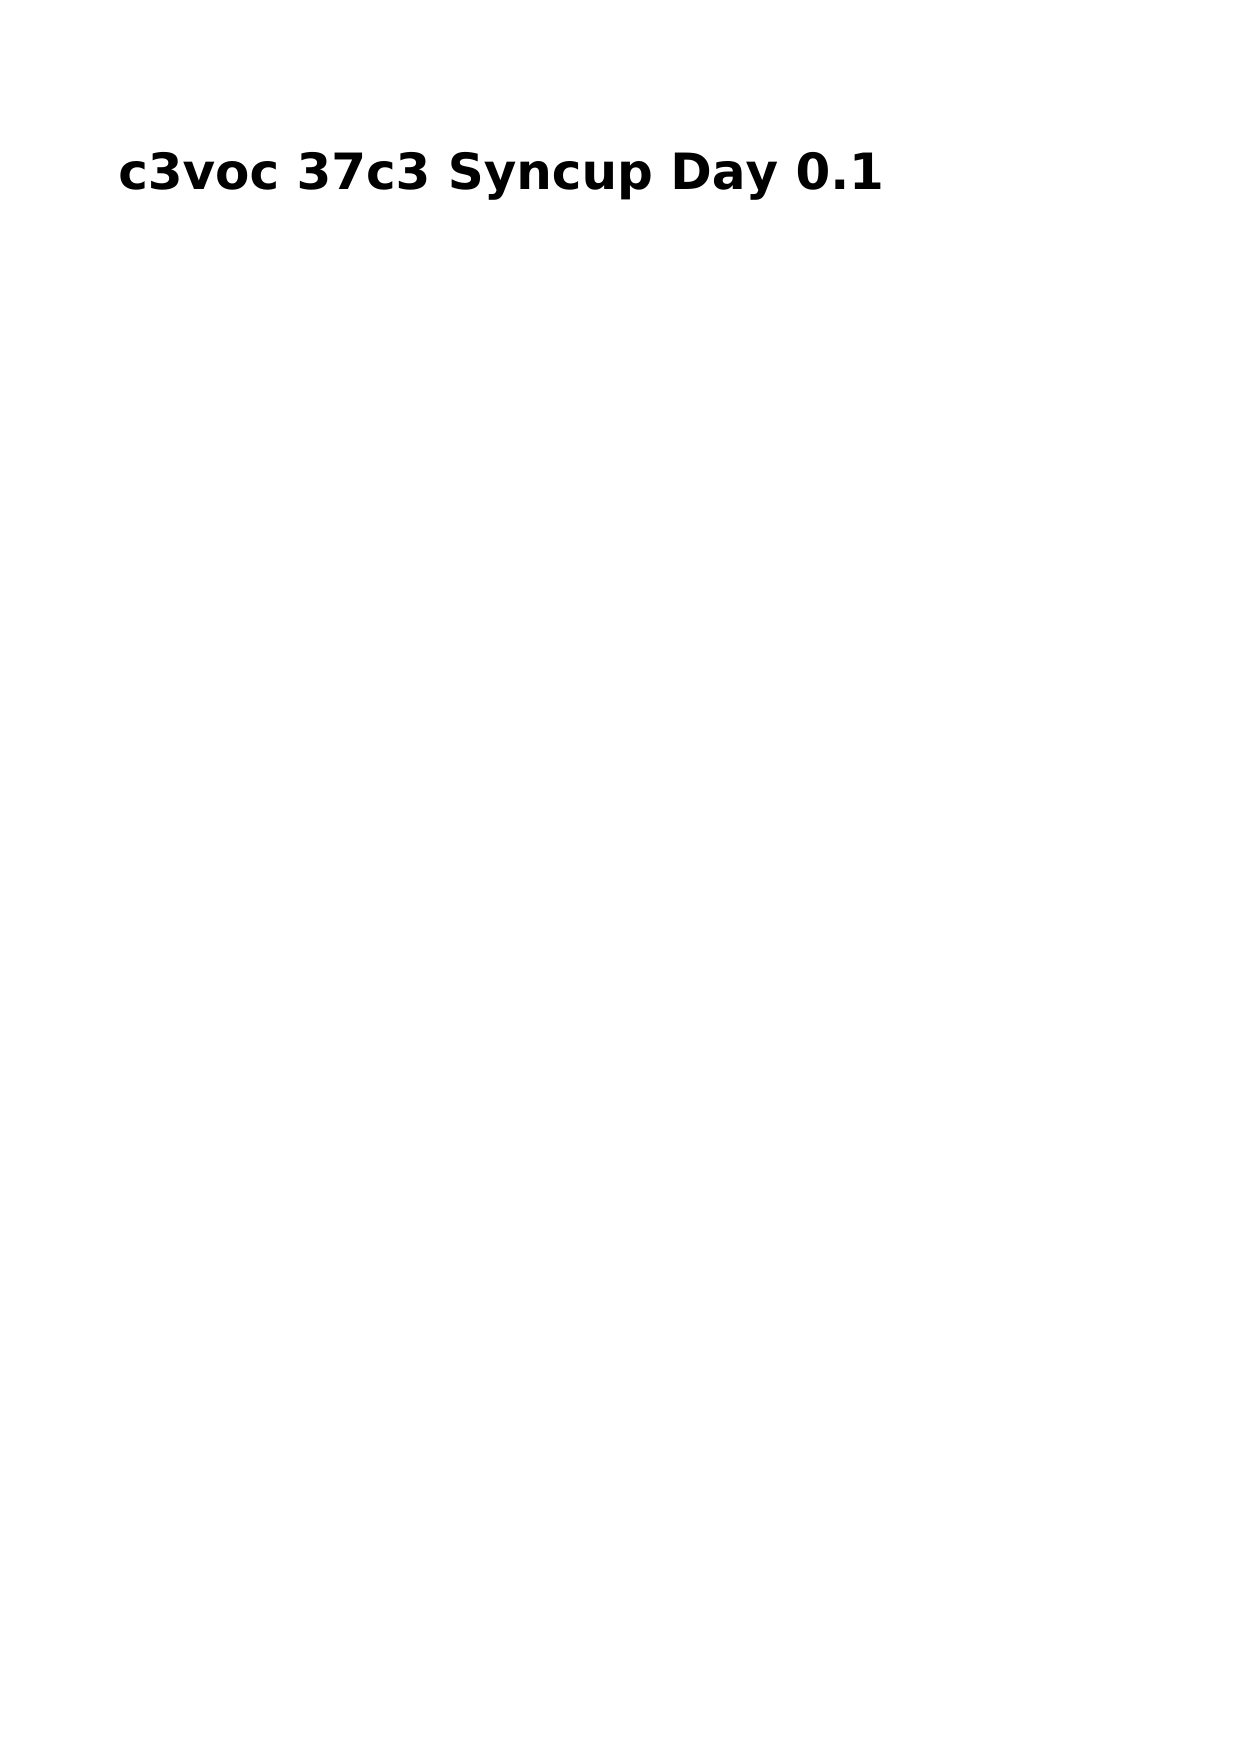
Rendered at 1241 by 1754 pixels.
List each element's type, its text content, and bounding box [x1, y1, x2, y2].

subtitle c3voc 37c3 Syncup Day 0.1 [118, 143, 1122, 201]
